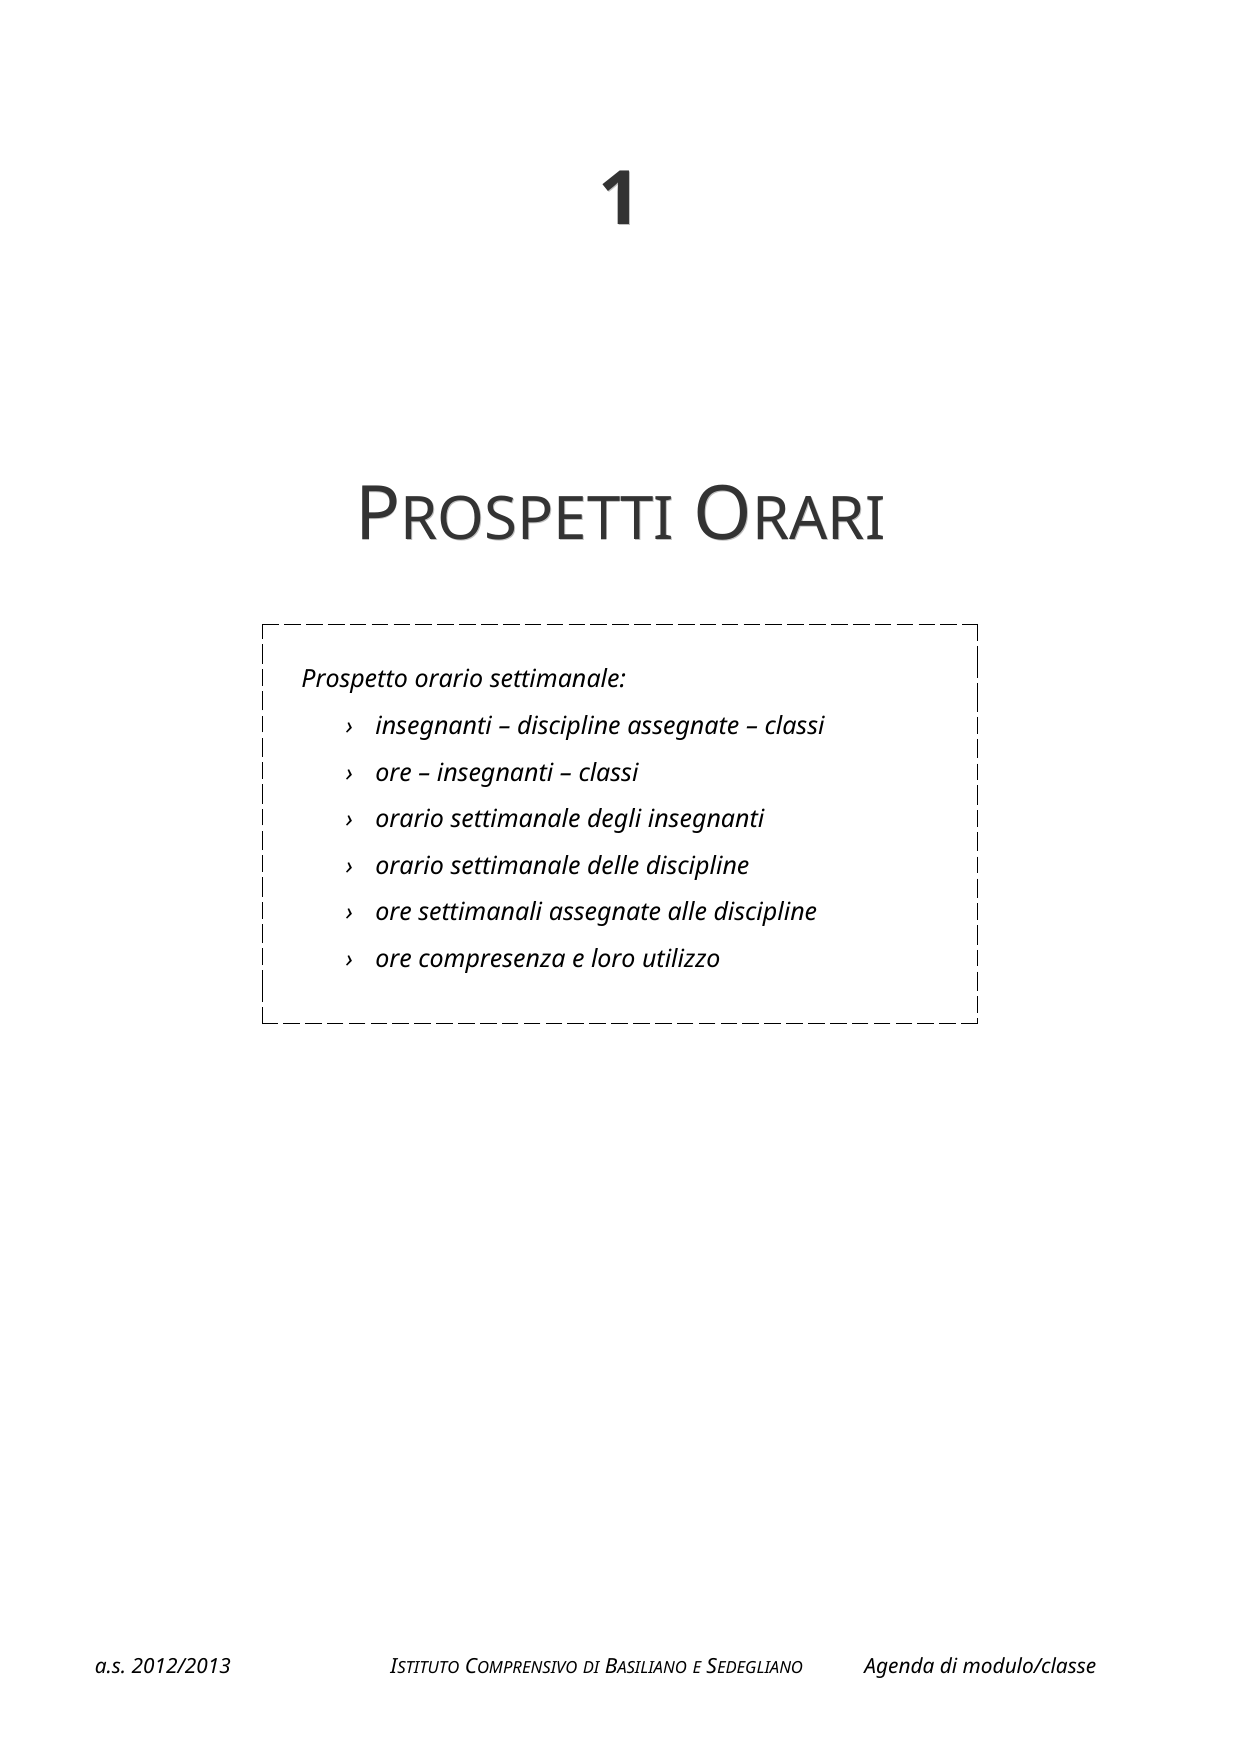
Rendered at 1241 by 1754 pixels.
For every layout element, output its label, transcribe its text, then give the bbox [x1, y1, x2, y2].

text Prospetto orario settimanale: [262, 658, 978, 695]
text › orario settimanale degli insegnanti [262, 798, 978, 835]
text Prospetti Orari [94, 459, 1146, 561]
text › ore – insegnanti – classi [262, 751, 978, 788]
text › ore compresenza e loro utilizzo [262, 937, 978, 974]
text 1 [94, 144, 1146, 247]
text › insegnanti – discipline assegnate – classi [262, 704, 978, 742]
text › ore settimanali assegnate alle discipline [262, 891, 978, 928]
text › orario settimanale delle discipline [262, 844, 978, 881]
